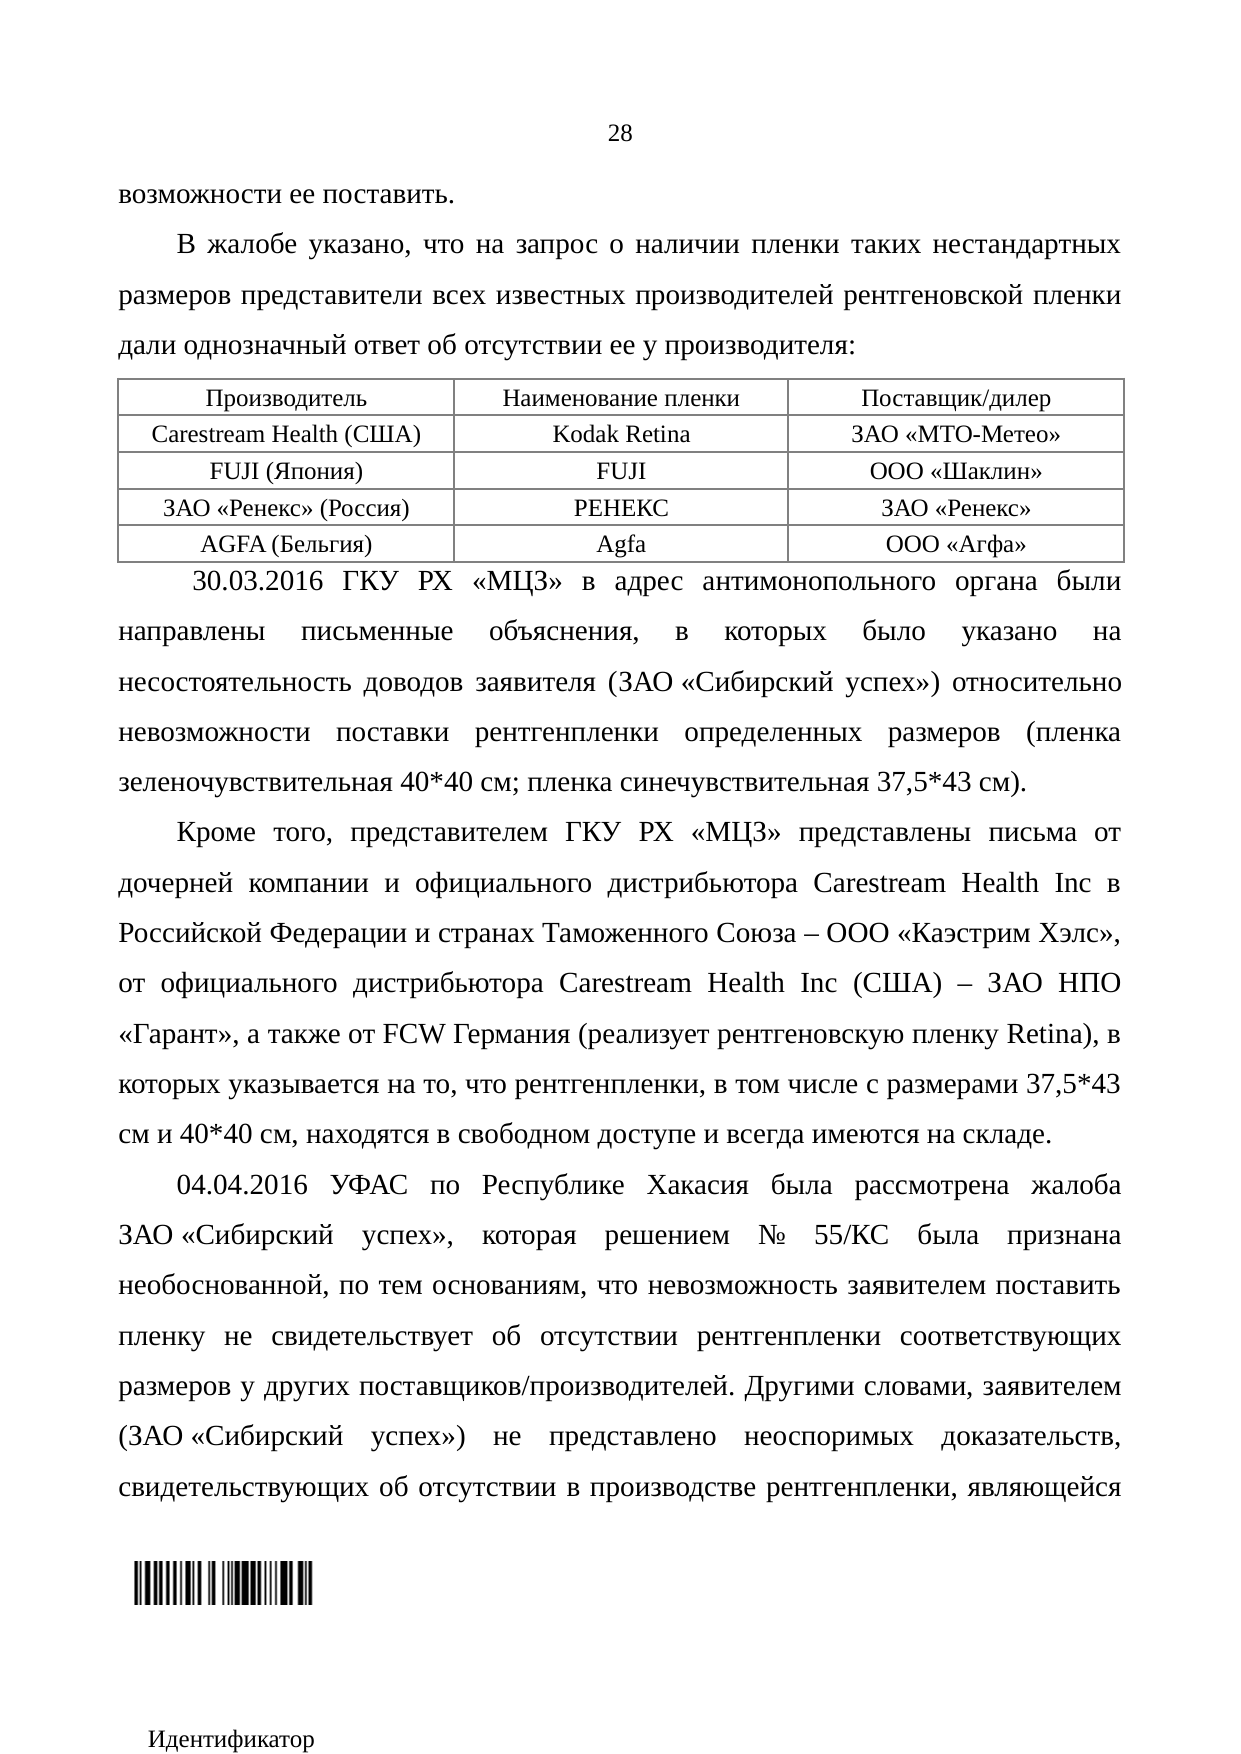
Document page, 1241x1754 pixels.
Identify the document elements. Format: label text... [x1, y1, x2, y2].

table_cell Agfa [455, 526, 787, 561]
table_cell FUJI [455, 453, 787, 488]
table_cell Carestream Health (США) [119, 416, 453, 451]
table_cell ЗАО «Ренекс» (Россия) [119, 490, 453, 524]
table_header Производитель [119, 380, 453, 414]
table_cell AGFA (Бельгия) [119, 526, 453, 561]
text Кроме того, представителем ГКУ РХ «МЦЗ» представлены письма от дочерней компании и официального дистрибьютора Carestream Health Inc в Российской Федерации и странах Таможенного Союза – ООО «Каэстрим Хэлс», от официального дистрибьютора Carestream Health Inc (США) – ЗАО НПО «Гарант», а также от FCW Германия (реализует рентгеновскую пленку Retina), в которых указывается на то, что рентгенпленки, в том числе с размерами 37,5*43 см и 40*40 см, находятся в свободном доступе и всегда имеются на складе. [118, 814, 1122, 1150]
picture [119, 1561, 329, 1605]
text 30.03.2016 ГКУ РХ «МЦЗ» в адрес антимонопольного органа были направлены письменные объяснения, в которых было указано на несостоятельность доводов заявителя (ЗАО «Сибирский успех») относительно невозможности поставки рентгенпленки определенных размеров (пленка зеленочувствительная 40*40 см; пленка синечувствительная 37,5*43 см). [118, 563, 1122, 798]
text В жалобе указано, что на запрос о наличии пленки таких нестандартных размеров представители всех известных производителей рентгеновской пленки дали однозначный ответ об отсутствии ее у производителя: [118, 227, 1122, 361]
table_cell ЗАО «МТО-Метео» [789, 416, 1123, 451]
table_cell РЕНЕКС [455, 490, 787, 524]
table_header Поставщик/дилер [789, 380, 1123, 414]
table_cell ООО «Агфа» [789, 526, 1123, 561]
text 04.04.2016 УФАС по Республике Хакасия была рассмотрена жалоба ЗАО «Сибирский успех», которая решением № 55/КС была признана необоснованной, по тем основаниям, что невозможность заявителем поставить пленку не свидетельствует об отсутствии рентгенпленки соответствующих размеров у других поставщиков/производителей. Другими словами, заявителем (ЗАО «Сибирский успех») не представлено неоспоримых доказательств, свидетельствующих об отсутствии в производстве рентгенпленки, являющейся [118, 1167, 1122, 1502]
table_cell ЗАО «Ренекс» [789, 490, 1123, 524]
text возможности ее поставить. [118, 176, 1122, 210]
table_cell Kodak Retina [455, 416, 787, 451]
table_header Наименование пленки [455, 380, 787, 414]
table_cell FUJI (Япония) [119, 453, 453, 488]
table_cell ООО «Шаклин» [789, 453, 1123, 488]
